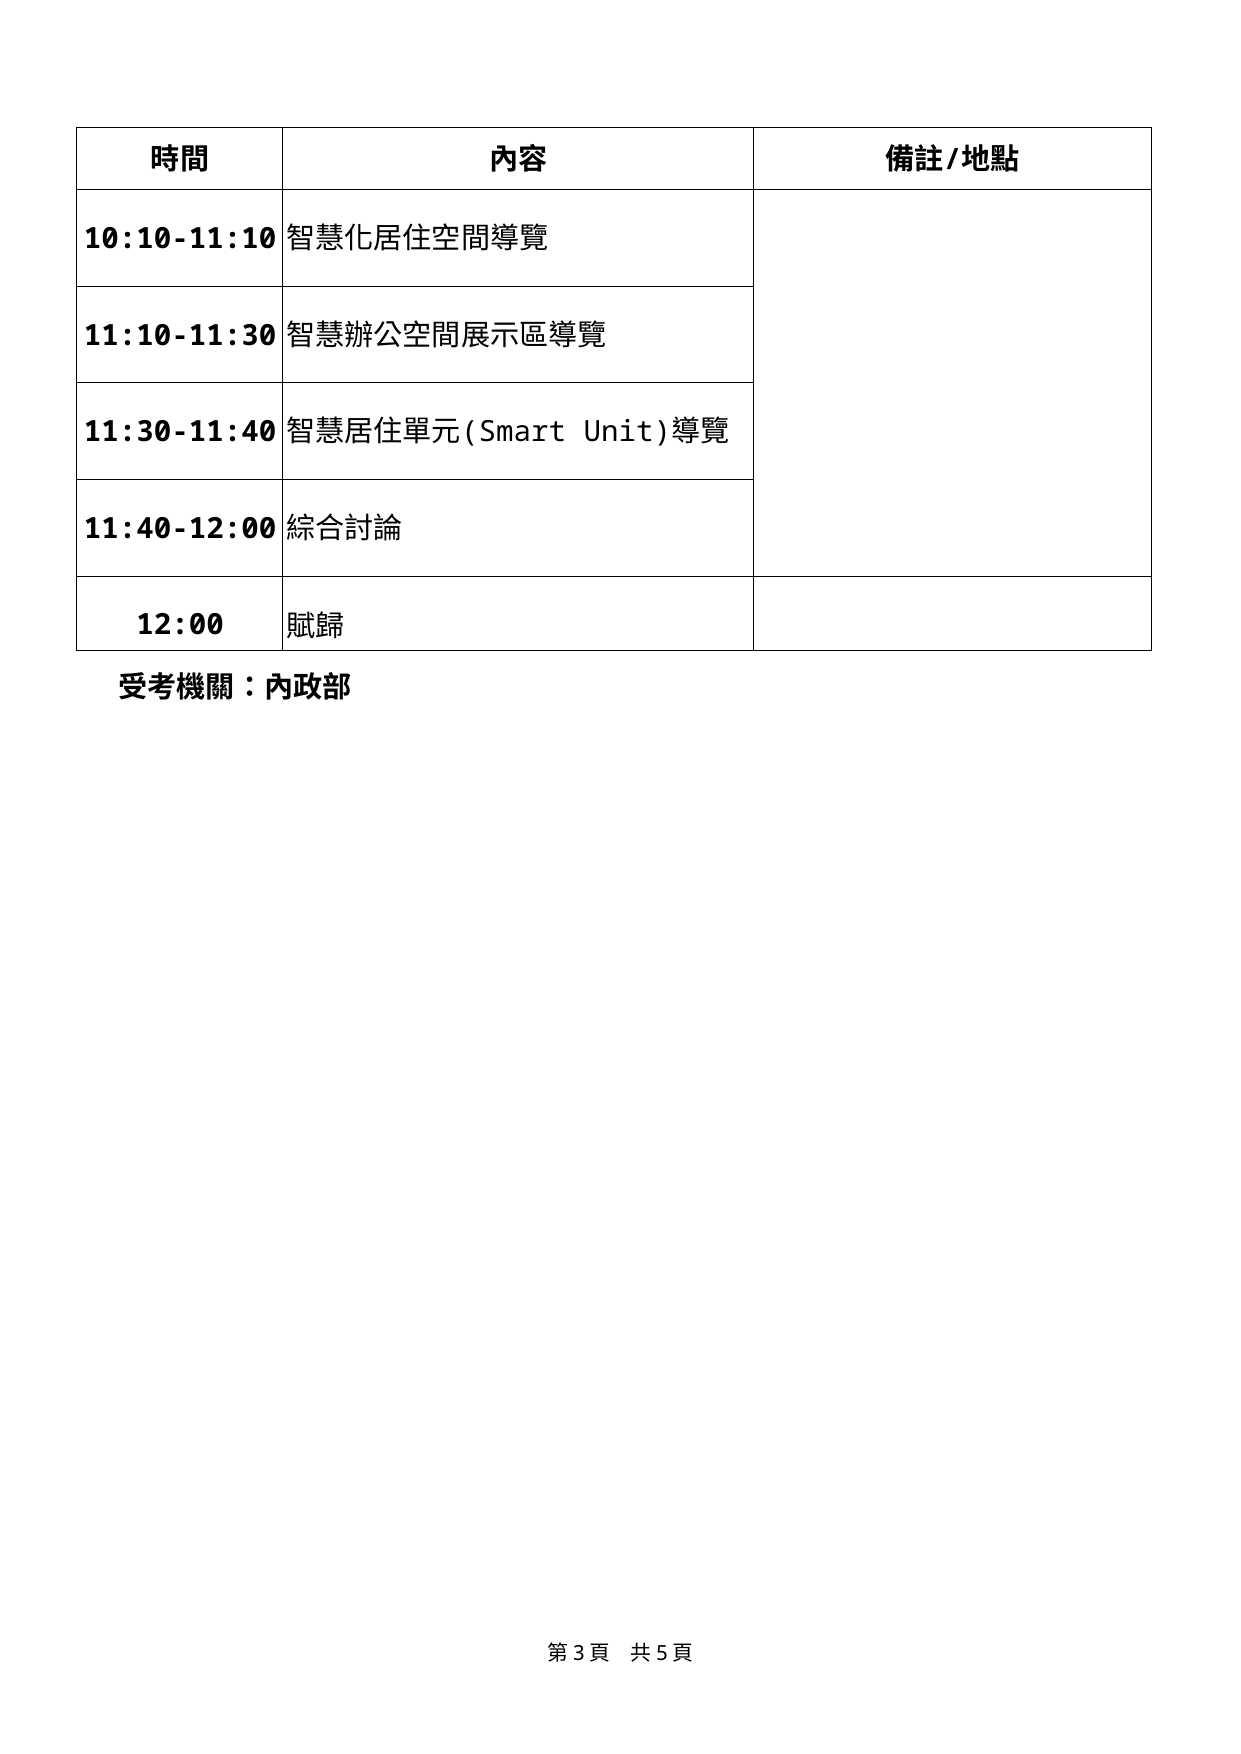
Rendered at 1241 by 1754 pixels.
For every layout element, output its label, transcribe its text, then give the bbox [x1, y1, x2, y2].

table_cell 智慧化居住空間導覽 [283, 190, 753, 286]
table_cell 綜合討論 [283, 480, 753, 576]
table_cell 智慧居住單元(Smart Unit)導覽 [283, 383, 753, 479]
table_header 內容 [283, 128, 753, 189]
table_cell 12:00 [77, 577, 282, 650]
text 受考機關：內政部 [118, 663, 1122, 706]
table_cell 11:10-11:30 [77, 287, 282, 382]
table_cell [754, 577, 1151, 650]
table_header 時間 [77, 128, 282, 189]
table_cell 11:30-11:40 [77, 383, 282, 479]
table_cell 11:40-12:00 [77, 480, 282, 576]
table_cell 智慧辦公空間展示區導覽 [283, 287, 753, 382]
table_cell 10:10-11:10 [77, 190, 282, 286]
table_cell [754, 190, 1151, 576]
table_header 備註/地點 [754, 128, 1151, 189]
table_cell 賦歸 [283, 577, 753, 650]
